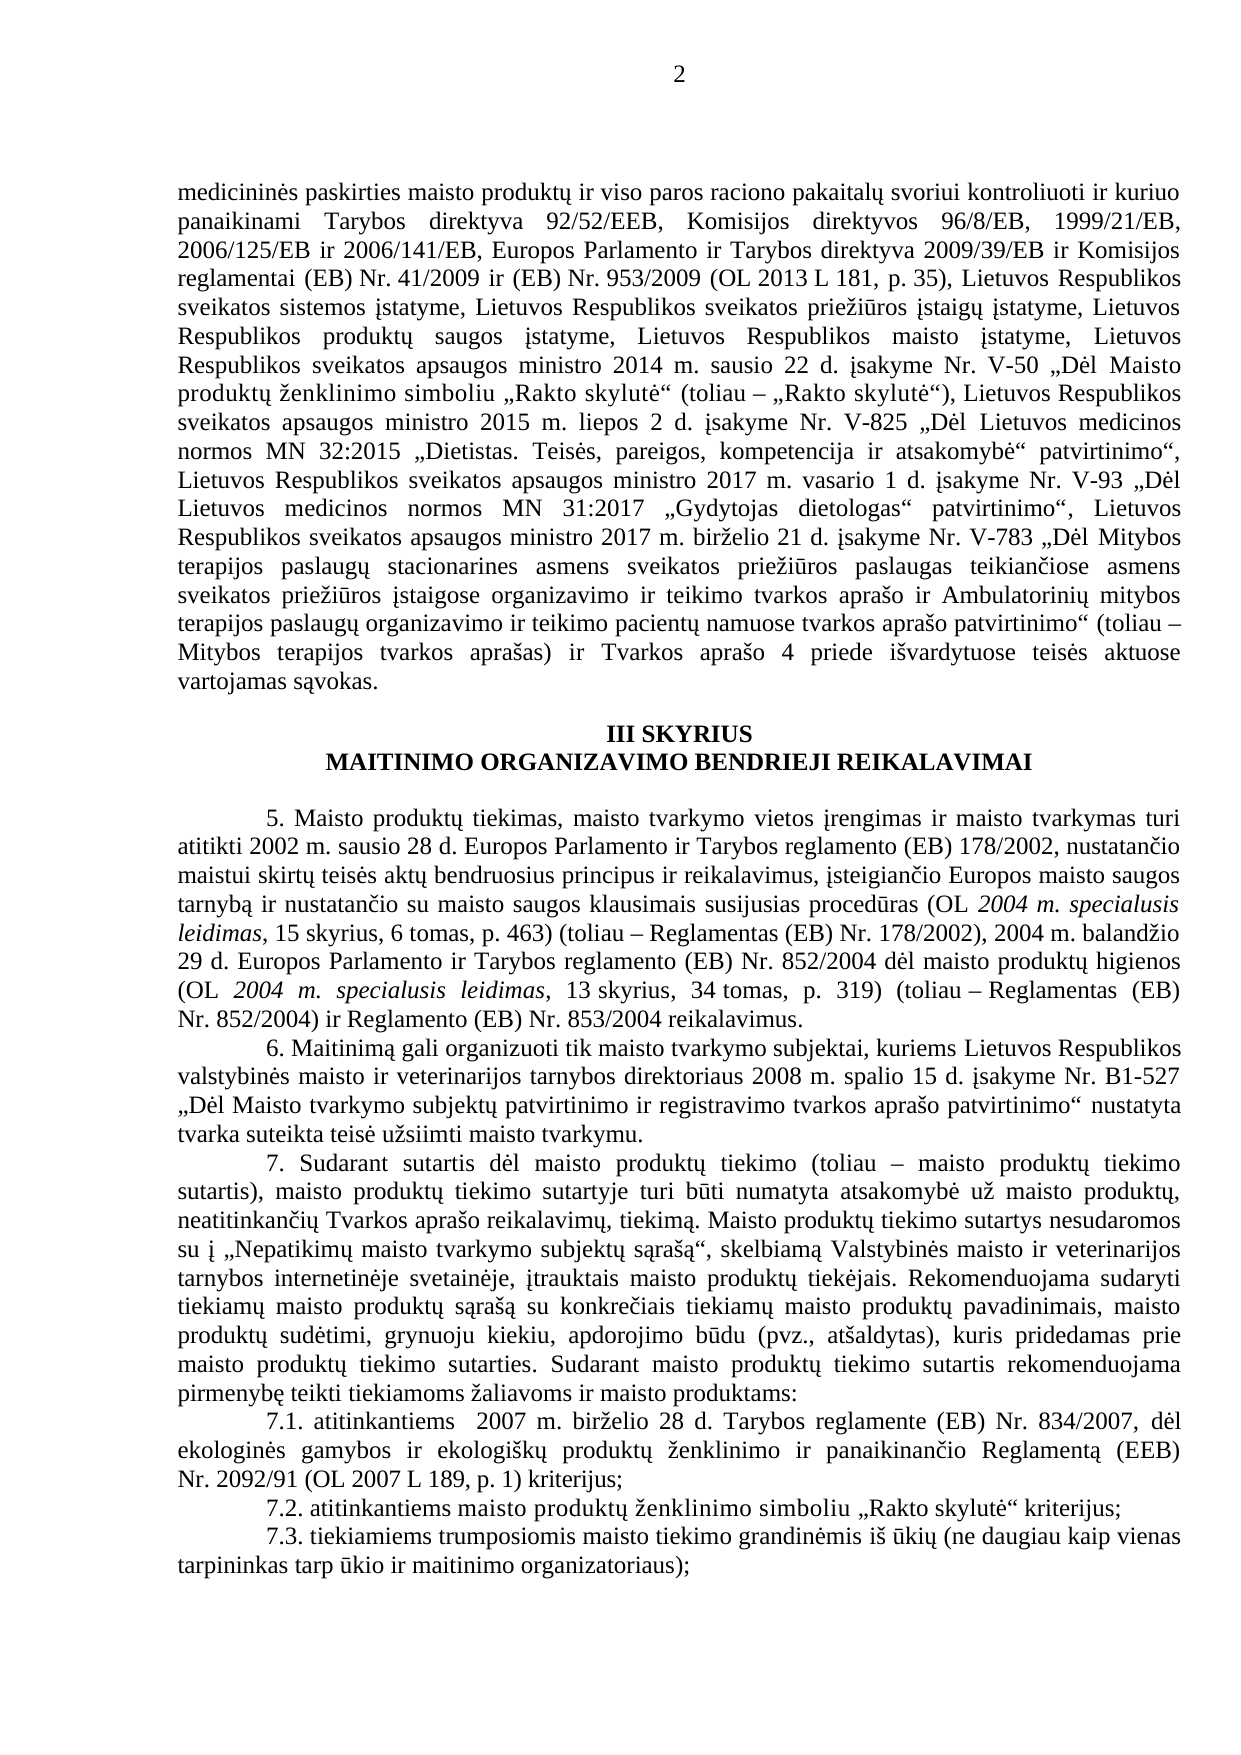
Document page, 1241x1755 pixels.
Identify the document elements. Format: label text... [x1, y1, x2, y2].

text 7.1. atitinkantiems 2007 m. birželio 28 d. Tarybos reglamente (EB) Nr. 834/2007, dėl ekologinės gamybos ir ekologiškų produktų ženklinimo ir panaikinančio Reglamentą (EEB) Nr. 2092/91 (OL 2007 L 189, p. 1) kriterijus; [177, 1406, 1181, 1493]
text III skyrius [177, 719, 1181, 747]
text 7.3. tiekiamiems trumposiomis maisto tiekimo grandinėmis iš ūkių (ne daugiau kaip vienas tarpininkas tarp ūkio ir maitinimo organizatoriaus); [177, 1521, 1181, 1579]
text medicininės paskirties maisto produktų ir viso paros raciono pakaitalų svoriui kontroliuoti ir kuriuo panaikinami Tarybos direktyva 92/52/EEB, Komisijos direktyvos 96/8/EB, 1999/21/EB, 2006/125/EB ir 2006/141/EB, Europos Parlamento ir Tarybos direktyva 2009/39/EB ir Komisijos reglamentai (EB) Nr. 41/2009 ir (EB) Nr. 953/2009 (OL 2013 L 181, p. 35), Lietuvos Respublikos sveikatos sistemos įstatyme, Lietuvos Respublikos sveikatos priežiūros įstaigų įstatyme, Lietuvos Respublikos produktų saugos įstatyme, Lietuvos Respublikos maisto įstatyme, Lietuvos Respublikos sveikatos apsaugos ministro 2014 m. sausio 22 d. įsakyme Nr. V-50 „Dėl Maisto produktų ženklinimo simboliu „Rakto skylutė“ (toliau ‒ „Rakto skylutė“), Lietuvos Respublikos sveikatos apsaugos ministro 2015 m. liepos 2 d. įsakyme Nr. V-825 „Dėl Lietuvos medicinos normos MN 32:2015 „Dietistas. Teisės, pareigos, kompetencija ir atsakomybė“ patvirtinimo“, Lietuvos Respublikos sveikatos apsaugos ministro 2017 m. vasario 1 d. įsakyme Nr. V-93 „Dėl Lietuvos medicinos normos MN 31:2017 „Gydytojas dietologas“ patvirtinimo“, Lietuvos Respublikos sveikatos apsaugos ministro 2017 m. birželio 21 d. įsakyme Nr. V-783 „Dėl Mitybos terapijos paslaugų stacionarines asmens sveikatos priežiūros paslaugas teikiančiose asmens sveikatos priežiūros įstaigose organizavimo ir teikimo tvarkos aprašo ir Ambulatorinių mitybos terapijos paslaugų organizavimo ir teikimo pacientų namuose tvarkos aprašo patvirtinimo“ (toliau – Mitybos terapijos tvarkos aprašas) ir Tvarkos aprašo 4 priede išvardytuose teisės aktuose vartojamas sąvokas. [177, 177, 1181, 695]
text 6. Maitinimą gali organizuoti tik maisto tvarkymo subjektai, kuriems Lietuvos Respublikos valstybinės maisto ir veterinarijos tarnybos direktoriaus 2008 m. spalio 15 d. įsakyme Nr. B1-527 „Dėl Maisto tvarkymo subjektų patvirtinimo ir registravimo tvarkos aprašo patvirtinimo“ nustatyta tvarka suteikta teisė užsiimti maisto tvarkymu. [177, 1033, 1181, 1148]
text 5. Maisto produktų tiekimas, maisto tvarkymo vietos įrengimas ir maisto tvarkymas turi atitikti 2002 m. sausio 28 d. Europos Parlamento ir Tarybos reglamento (EB) 178/2002, nustatančio maistui skirtų teisės aktų bendruosius principus ir reikalavimus, įsteigiančio Europos maisto saugos tarnybą ir nustatančio su maisto saugos klausimais susijusias procedūras (OL 2004 m. specialusis leidimas, 15 skyrius, 6 tomas, p. 463) (toliau ‒ Reglamentas (EB) Nr. 178/2002), 2004 m. balandžio 29 d. Europos Parlamento ir Tarybos reglamento (EB) Nr. 852/2004 dėl maisto produktų higienos (OL 2004 m. specialusis leidimas, 13 skyrius, 34 tomas, p. 319) (toliau ‒ Reglamentas (EB) Nr. 852/2004) ir Reglamento (EB) Nr. 853/2004 reikalavimus. [177, 803, 1181, 1033]
text 7. Sudarant sutartis dėl maisto produktų tiekimo (toliau – maisto produktų tiekimo sutartis), maisto produktų tiekimo sutartyje turi būti numatyta atsakomybė už maisto produktų, neatitinkančių Tvarkos aprašo reikalavimų, tiekimą. Maisto produktų tiekimo sutartys nesudaromos su į „Nepatikimų maisto tvarkymo subjektų sąrašą“, skelbiamą Valstybinės maisto ir veterinarijos tarnybos internetinėje svetainėje, įtrauktais maisto produktų tiekėjais. Rekomenduojama sudaryti tiekiamų maisto produktų sąrašą su konkrečiais tiekiamų maisto produktų pavadinimais, maisto produktų sudėtimi, grynuoju kiekiu, apdorojimo būdu (pvz., atšaldytas), kuris pridedamas prie maisto produktų tiekimo sutarties. Sudarant maisto produktų tiekimo sutartis rekomenduojama pirmenybę teikti tiekiamoms žaliavoms ir maisto produktams: [177, 1148, 1181, 1406]
text MAITINIMO ORGANIZAVIMO BENDRIEJI REIKALAVIMAI [177, 747, 1181, 776]
text 7.2. atitinkantiems maisto produktų ženklinimo simboliu „Rakto skylutė“ kriterijus; [177, 1493, 1181, 1521]
